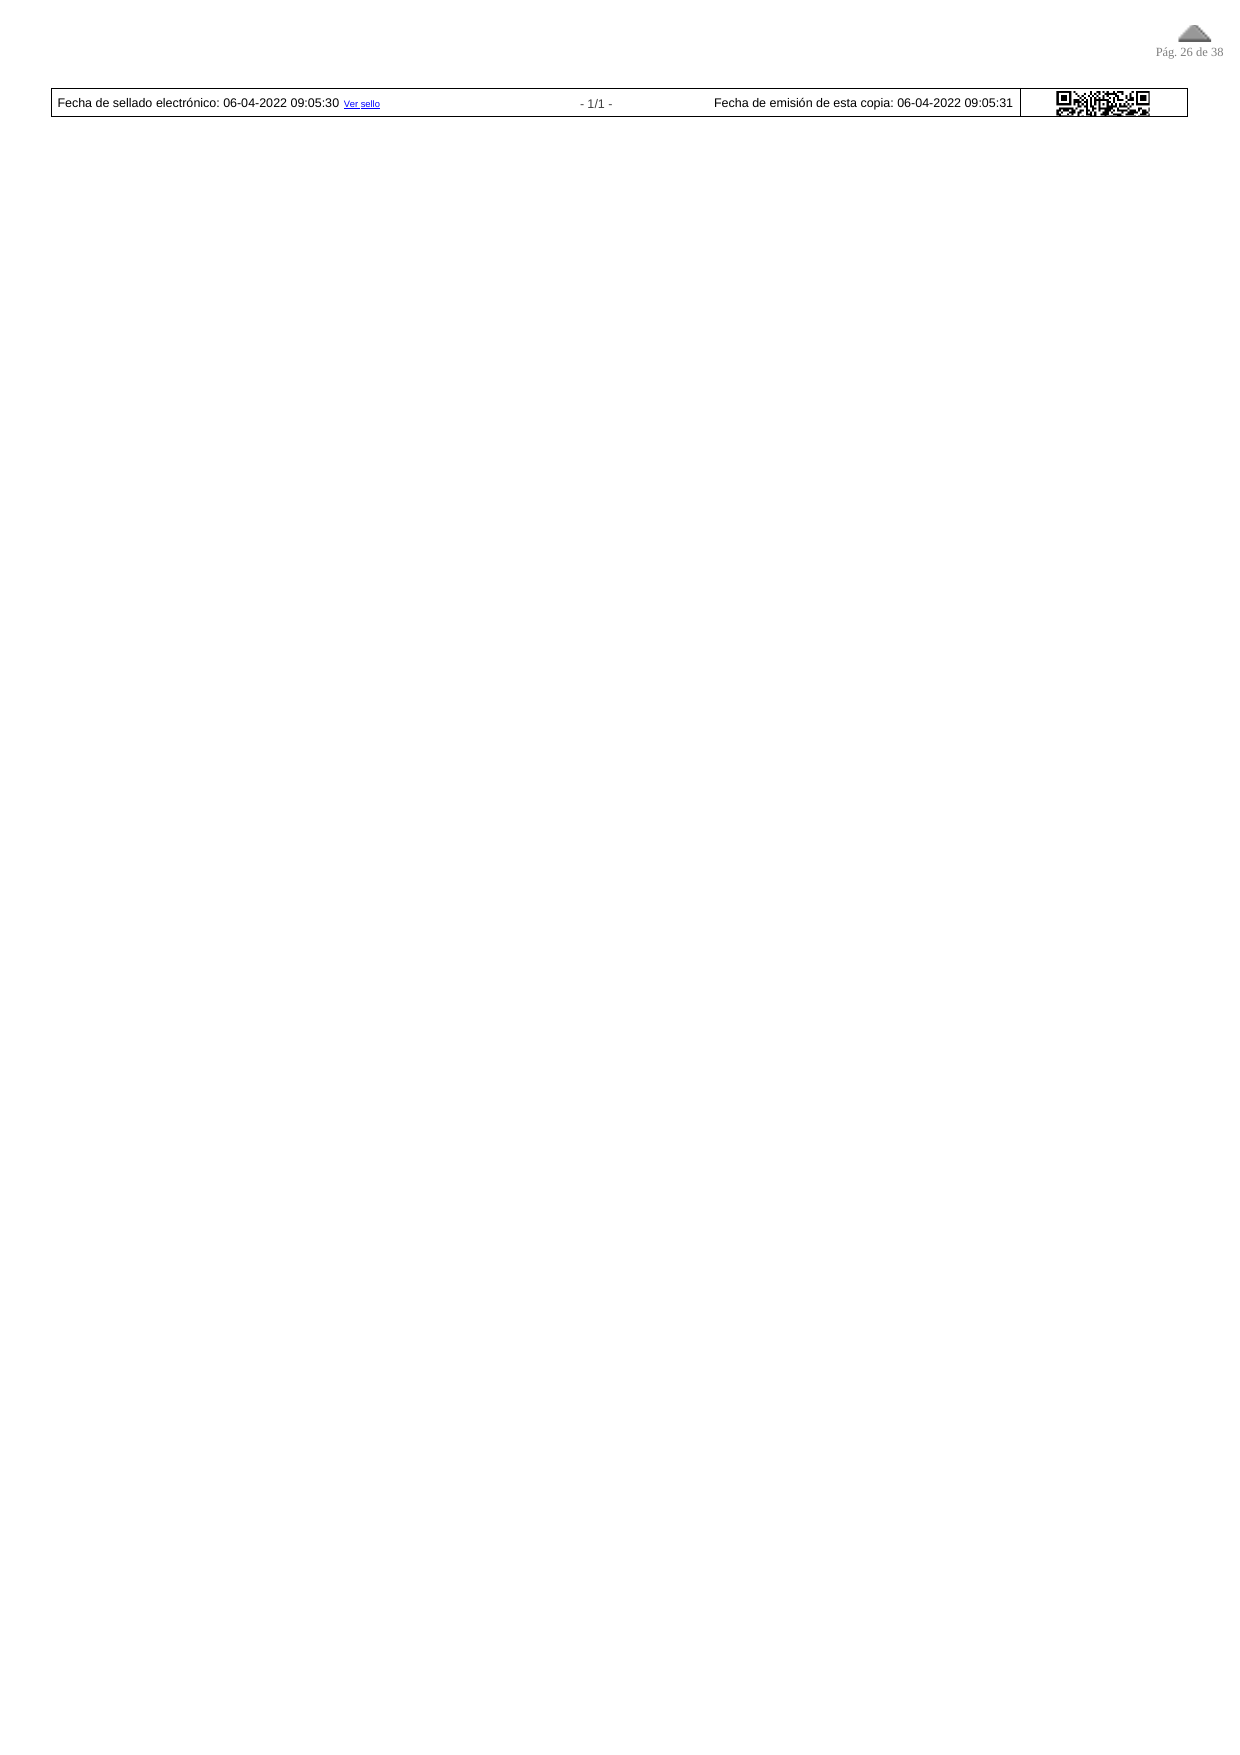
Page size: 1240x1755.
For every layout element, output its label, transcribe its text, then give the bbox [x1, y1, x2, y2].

table_cell Fecha de sellado electrónico: 06-04-2022 09:05:30 Ver sello - 1/1 - Fecha de emisión de esta copia: 06-04-2022 09:05:31 [52, 89, 1020, 116]
table_header [1021, 89, 1187, 116]
picture [1177, 25, 1212, 42]
picture [1056, 91, 1150, 116]
